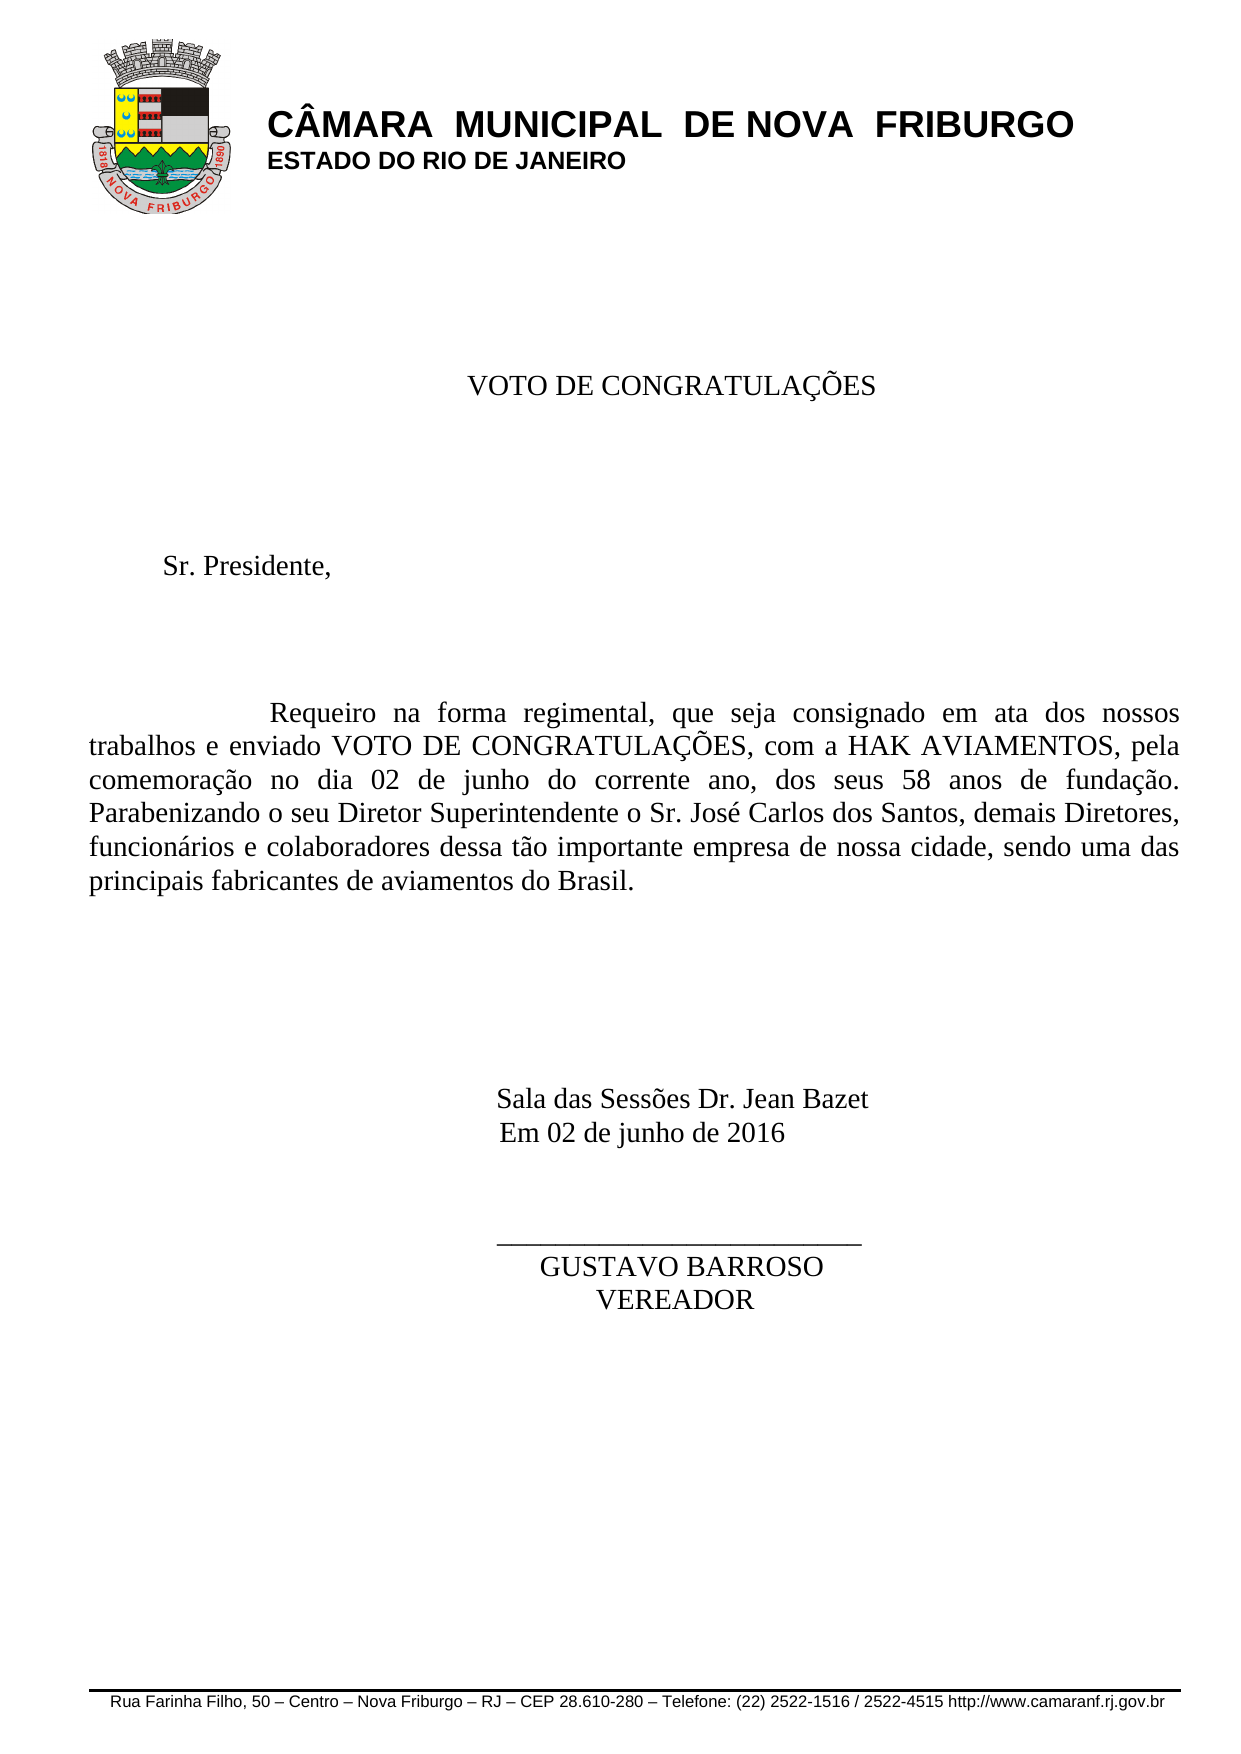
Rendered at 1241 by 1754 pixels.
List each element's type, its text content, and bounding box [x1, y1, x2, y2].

text GUSTAVO BARROSO [89, 1249, 1181, 1282]
text VEREADOR [89, 1282, 1181, 1316]
text Sr. Presidente, [89, 548, 1181, 582]
text VOTO DE CONGRATULAÇÕES [89, 368, 1181, 402]
text _________________________ [89, 1215, 1181, 1249]
text Sala das Sessões Dr. Jean Bazet [89, 1081, 1181, 1115]
text Em 02 de junho de 2016 [89, 1115, 1181, 1148]
text Requeiro na forma regimental, que seja consignado em ata dos nossos trabalhos e enviado VOTO DE CONGRATULAÇÕES, com a HAK AVIAMENTOS, pela comemoração no dia 02 de junho do corrente ano, dos seus 58 anos de fundação. Parabenizando o seu Diretor Superintendente o Sr. José Carlos dos Santos, demais Diretores, funcionários e colaboradores dessa tão importante empresa de nossa cidade, sendo uma das principais fabricantes de aviamentos do Brasil. [89, 695, 1181, 896]
